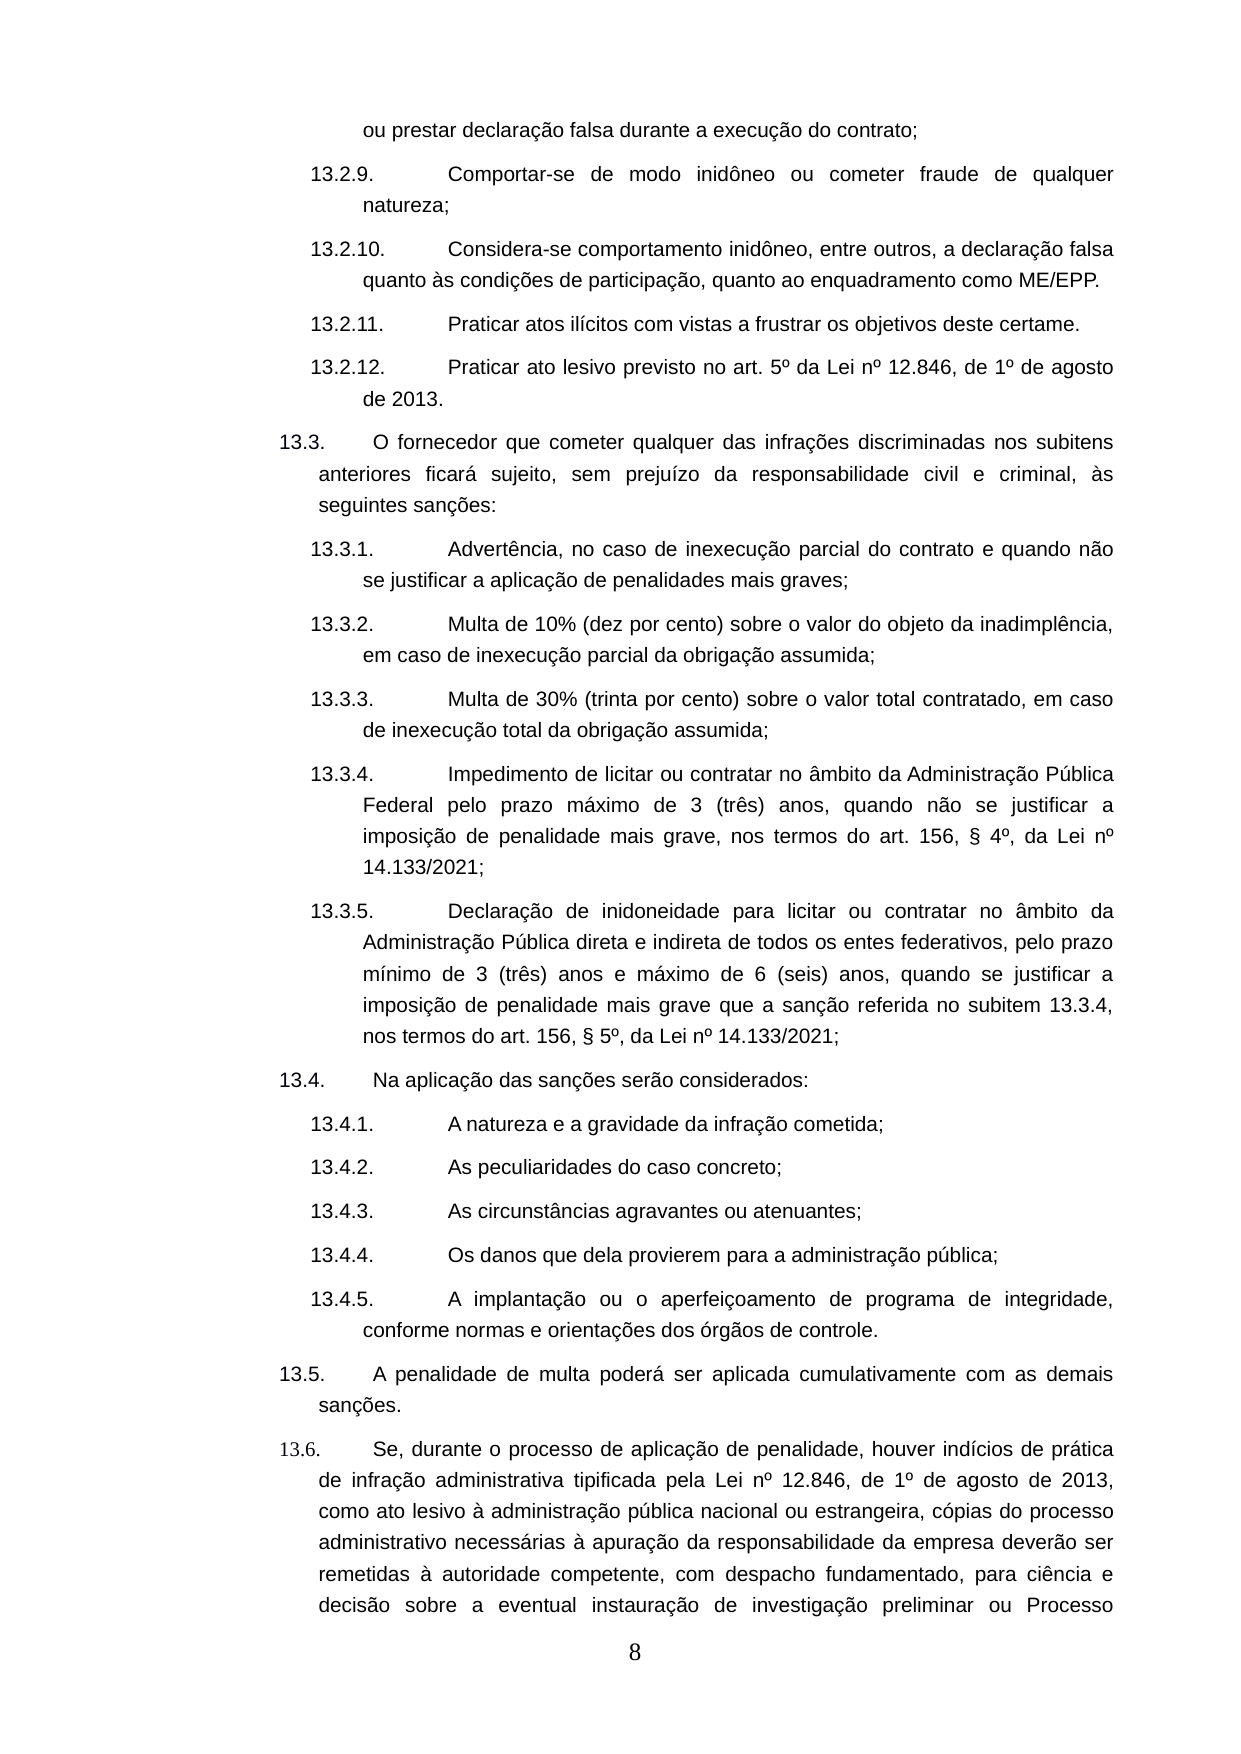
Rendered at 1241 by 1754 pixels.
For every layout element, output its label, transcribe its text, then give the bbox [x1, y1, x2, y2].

list Considera-se comportamento inidôneo, entre outros, a declaração falsa quanto às condições de participação, quanto ao enquadramento como ME/EPP. [310, 231, 1115, 293]
list Declaração de inidoneidade para licitar ou contratar no âmbito da Administração Pública direta e indireta de todos os entes federativos, pelo prazo mínimo de 3 (três) anos e máximo de 6 (seis) anos, quando se justificar a imposição de penalidade mais grave que a sanção referida no subitem 13.3.4, nos termos do art. 156, § 5º, da Lei nº 14.133/2021; [310, 893, 1115, 1050]
list Se, durante o processo de aplicação de penalidade, houver indícios de prática de infração administrativa tipificada pela Lei nº 12.846, de 1º de agosto de 2013, como ato lesivo à administração pública nacional ou estrangeira, cópias do processo administrativo necessárias à apuração da responsabilidade da empresa deverão ser remetidas à autoridade competente, com despacho fundamentado, para ciência e decisão sobre a eventual instauração de investigação preliminar ou Processo [279, 1431, 1115, 1618]
list A penalidade de multa poderá ser aplicada cumulativamente com as demais sanções. [279, 1356, 1115, 1418]
list Impedimento de licitar ou contratar no âmbito da Administração Pública Federal pelo prazo máximo de 3 (três) anos, quando não se justificar a imposição de penalidade mais grave, nos termos do art. 156, § 4º, da Lei nº 14.133/2021; [310, 756, 1115, 881]
list Os danos que dela provierem para a administração pública; [310, 1237, 1115, 1268]
list Multa de 30% (trinta por cento) sobre o valor total contratado, em caso de inexecução total da obrigação assumida; [310, 681, 1115, 743]
list O fornecedor que cometer qualquer das infrações discriminadas nos subitens anteriores ficará sujeito, sem prejuízo da responsabilidade civil e criminal, às seguintes sanções: [279, 425, 1115, 518]
list Praticar atos ilícitos com vistas a frustrar os objetivos deste certame. [310, 306, 1115, 337]
list A natureza e a gravidade da infração cometida; [310, 1106, 1115, 1137]
list Multa de 10% (dez por cento) sobre o valor do objeto da inadimplência, em caso de inexecução parcial da obrigação assumida; [310, 606, 1115, 668]
list ou prestar declaração falsa durante a execução do contrato; [310, 112, 1115, 143]
list Praticar ato lesivo previsto no art. 5º da Lei nº 12.846, de 1º de agosto de 2013. [310, 350, 1115, 412]
list Advertência, no caso de inexecução parcial do contrato e quando não se justificar a aplicação de penalidades mais graves; [310, 531, 1115, 593]
list Comportar-se de modo inidôneo ou cometer fraude de qualquer natureza; [310, 156, 1115, 218]
list A implantação ou o aperfeiçoamento de programa de integridade, conforme normas e orientações dos órgãos de controle. [310, 1281, 1115, 1343]
list As peculiaridades do caso concreto; [310, 1150, 1115, 1181]
list As circunstâncias agravantes ou atenuantes; [310, 1193, 1115, 1225]
list Na aplicação das sanções serão considerados: [279, 1062, 1115, 1093]
